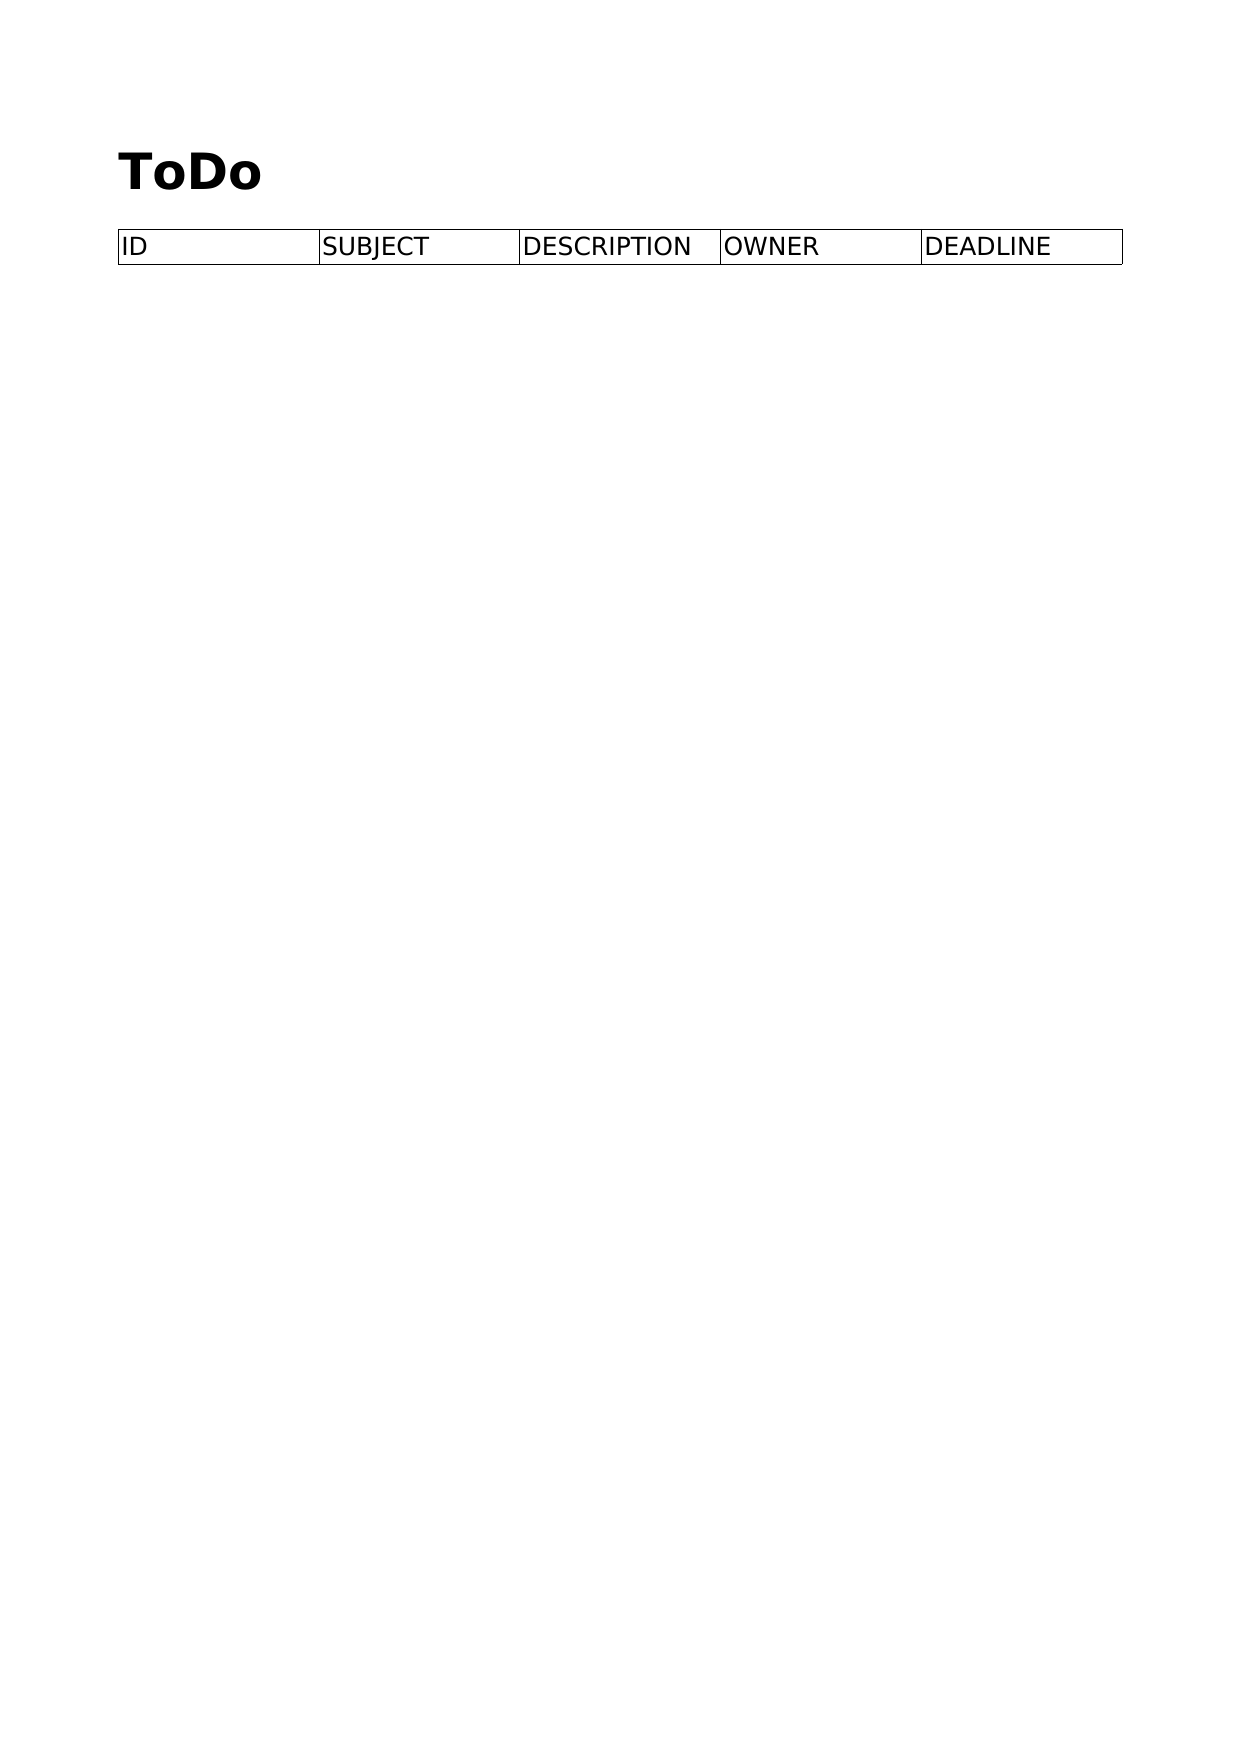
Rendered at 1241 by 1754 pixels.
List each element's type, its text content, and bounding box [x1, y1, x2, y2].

table_header ID [119, 230, 319, 264]
table_header DEADLINE [922, 230, 1122, 264]
table_header OWNER [721, 230, 921, 264]
subtitle ToDo [118, 143, 1122, 201]
table_header SUBJECT [320, 230, 519, 264]
table_header DESCRIPTION [520, 230, 720, 264]
